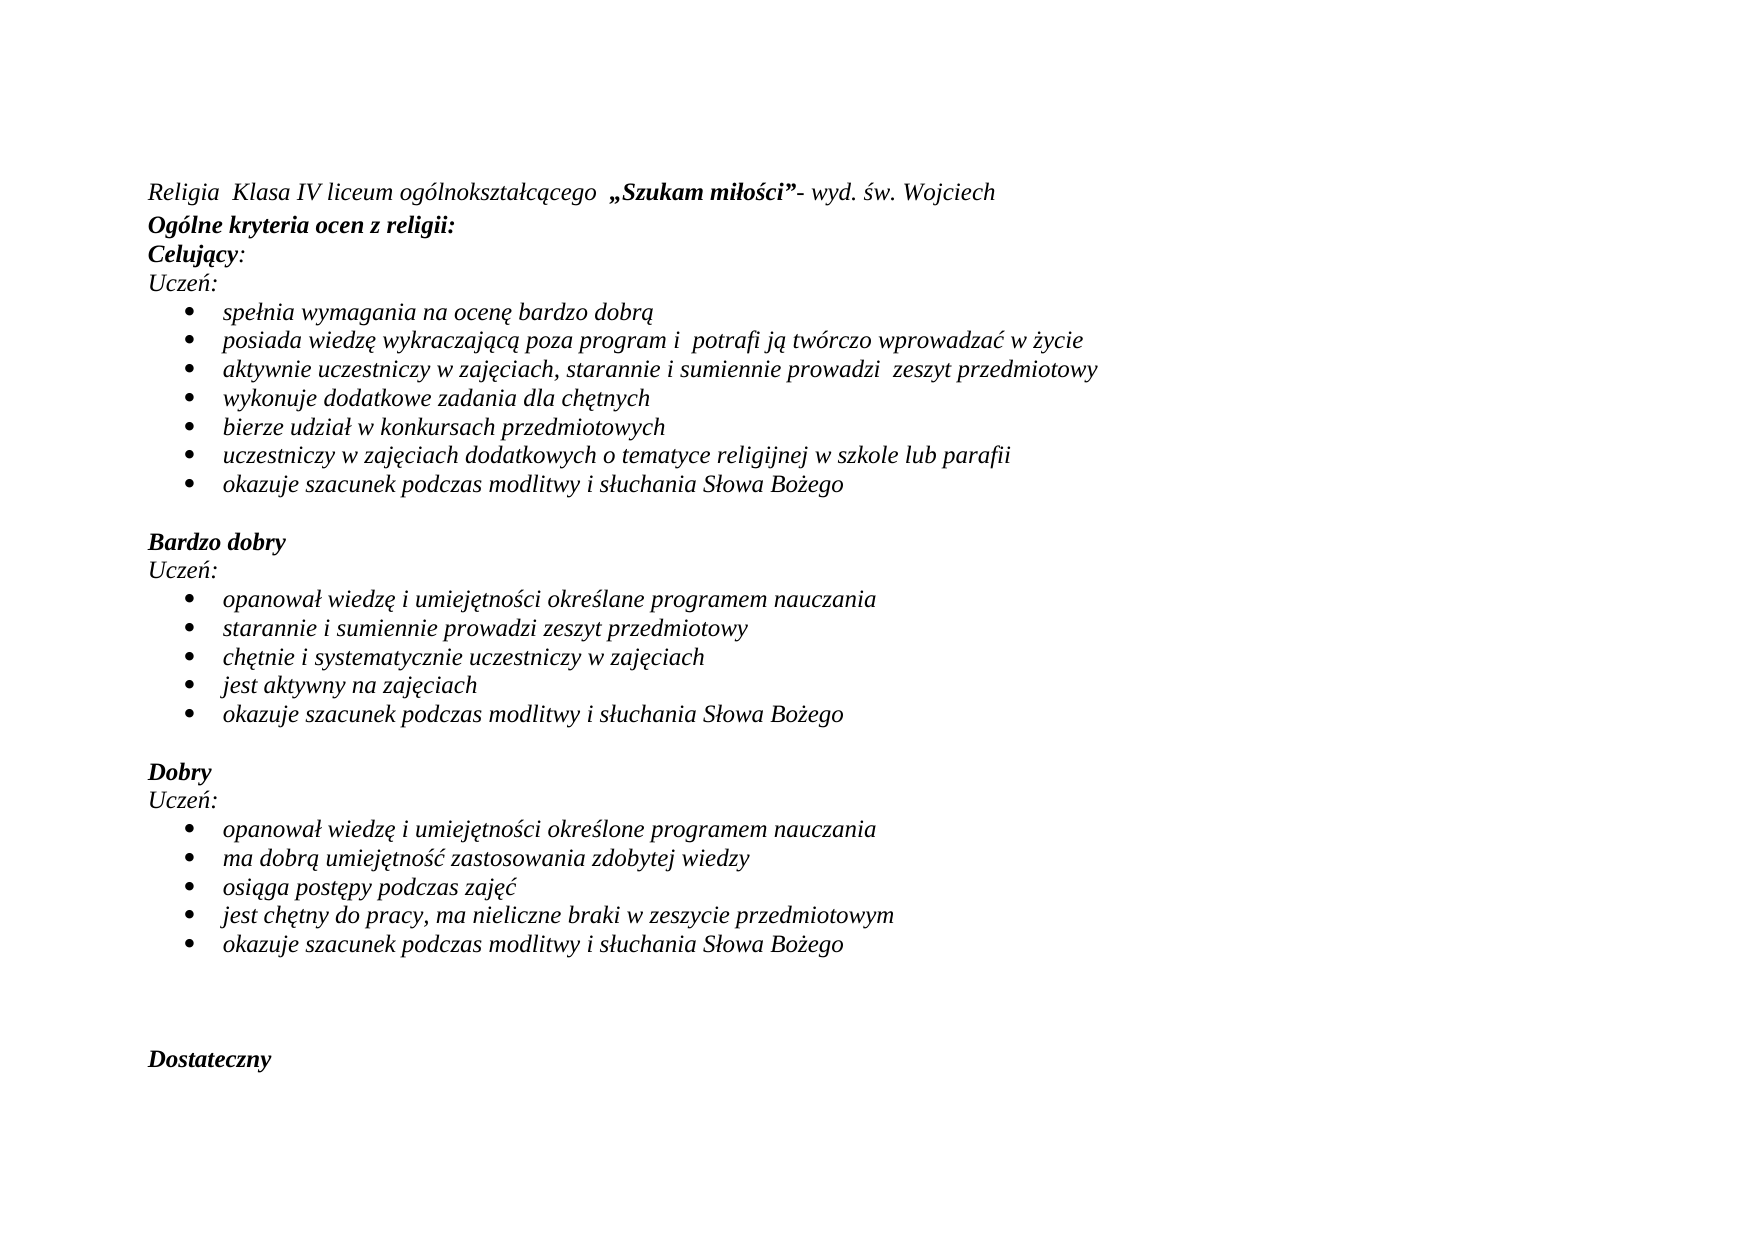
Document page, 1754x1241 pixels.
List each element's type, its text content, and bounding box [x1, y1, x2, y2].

subtitle Dobry [148, 757, 1521, 785]
subtitle ma dobrą umiejętność zastosowania zdobytej wiedzy [185, 843, 1521, 872]
subtitle okazuje szacunek podczas modlitwy i słuchania Słowa Bożego [185, 469, 1521, 498]
subtitle osiąga postępy podczas zajęć [185, 872, 1521, 900]
subtitle bierze udział w konkursach przedmiotowych [185, 412, 1521, 440]
subtitle Celujący: [148, 239, 1521, 268]
subtitle Dostateczny [148, 1044, 1521, 1073]
subtitle okazuje szacunek podczas modlitwy i słuchania Słowa Bożego [185, 699, 1521, 728]
subtitle opanował wiedzę i umiejętności określane programem nauczania [185, 584, 1521, 613]
subtitle Uczeń: [148, 268, 1521, 297]
subtitle starannie i sumiennie prowadzi zeszyt przedmiotowy [185, 613, 1521, 642]
subtitle Ogólne kryteria ocen z religii: [148, 210, 1521, 239]
subtitle jest aktywny na zajęciach [185, 670, 1521, 699]
subtitle opanował wiedzę i umiejętności określone programem nauczania [185, 814, 1521, 843]
subtitle aktywnie uczestniczy w zajęciach, starannie i sumiennie prowadzi zeszyt przedmiotowy [185, 354, 1521, 383]
subtitle chętnie i systematycznie uczestniczy w zajęciach [185, 642, 1521, 670]
subtitle jest chętny do pracy, ma nieliczne braki w zeszycie przedmiotowym [185, 900, 1521, 929]
subtitle Uczeń: [148, 555, 1521, 584]
subtitle Uczeń: [148, 785, 1521, 814]
subtitle Bardzo dobry [148, 527, 1521, 555]
subtitle posiada wiedzę wykraczającą poza program i potrafi ją twórczo wprowadzać w życie [185, 325, 1521, 354]
subtitle wykonuje dodatkowe zadania dla chętnych [185, 383, 1521, 412]
subtitle uczestniczy w zajęciach dodatkowych o tematyce religijnej w szkole lub parafii [185, 440, 1521, 469]
subtitle Religia Klasa IV liceum ogólnokształcącego „Szukam miłości”- wyd. św. Wojciech [148, 177, 1521, 206]
subtitle okazuje szacunek podczas modlitwy i słuchania Słowa Bożego [185, 929, 1521, 958]
subtitle spełnia wymagania na ocenę bardzo dobrą [185, 297, 1521, 325]
